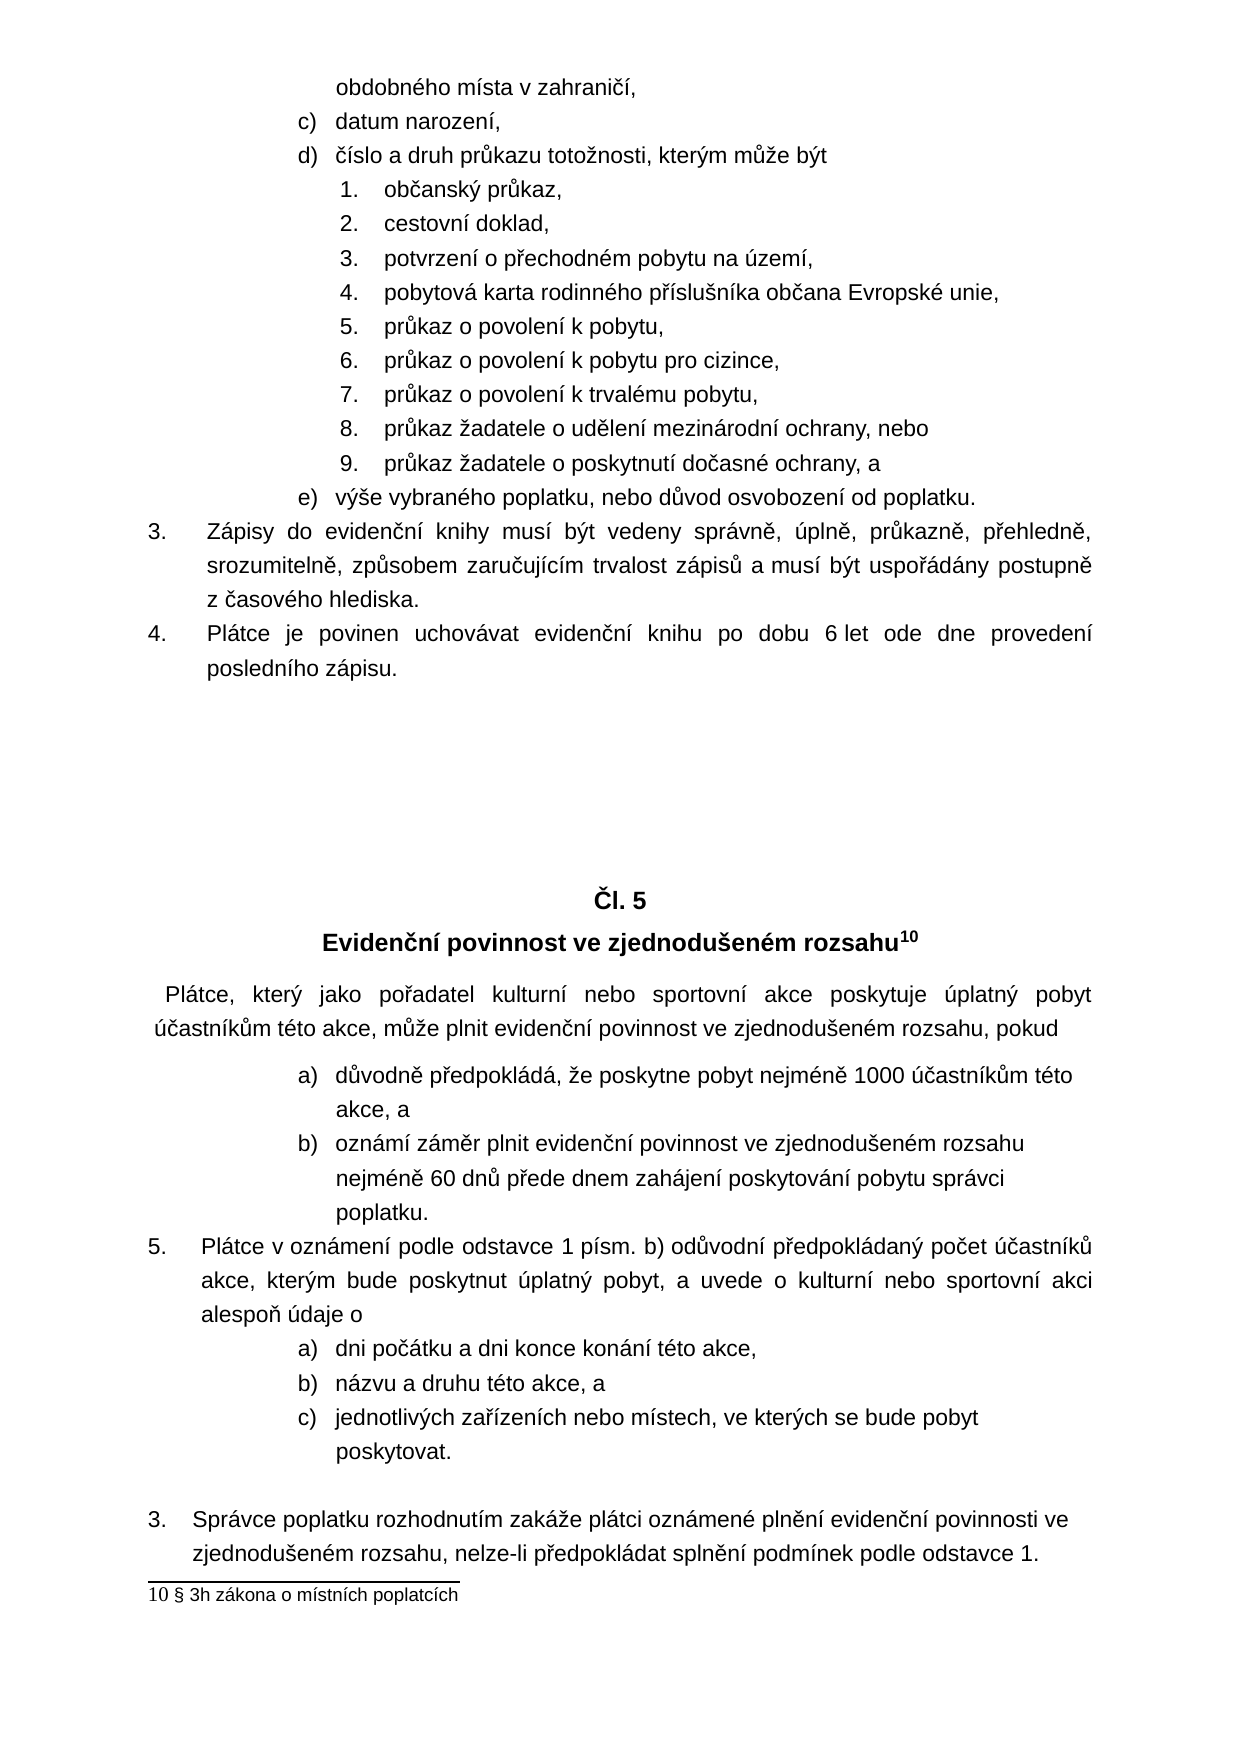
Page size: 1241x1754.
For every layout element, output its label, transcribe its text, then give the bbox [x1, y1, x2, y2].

list jednotlivých zařízeních nebo místech, ve kterých se bude pobyt [298, 1404, 1093, 1430]
text Čl. 5 [148, 886, 1093, 915]
list průkaz žadatele o udělení mezinárodní ochrany, nebo [339, 415, 1093, 442]
list výše vybraného poplatku, nebo důvod osvobození od poplatku. [298, 484, 1093, 510]
list pobytová karta rodinného příslušníka občana Evropské unie, [339, 279, 1093, 305]
subtitle akce, a [207, 1096, 1093, 1123]
text § 3h zákona o místních poplatcích [148, 1582, 1093, 1606]
list občanský průkaz, [339, 176, 1093, 203]
list průkaz o povolení k pobytu pro cizince, [339, 347, 1093, 373]
list Zápisy do evidenční knihy musí být vedeny správně, úplně, průkazně, přehledně, srozumitelně, způsobem zaručujícím trvalost zápisů a musí být uspořádány postupně z časového hlediska. [148, 518, 1093, 613]
text 3. Správce poplatku rozhodnutím zakáže plátci oznámené plnění evidenční povinnosti ve [148, 1506, 1093, 1533]
text zjednodušeném rozsahu, nelze-li předpokládat splnění podmínek podle odstavce 1. [148, 1540, 1093, 1567]
subtitle poplatku. [207, 1199, 1093, 1225]
subtitle Evidenční povinnost ve zjednodušeném rozsahu [148, 927, 1093, 956]
list důvodně předpokládá, že poskytne pobyt nejméně 1000 účastníkům této [298, 1062, 1093, 1088]
list oznámí záměr plnit evidenční povinnost ve zjednodušeném rozsahu [298, 1130, 1093, 1157]
list průkaz o povolení k pobytu, [339, 313, 1093, 339]
list číslo a druh průkazu totožnosti, kterým může být [298, 142, 1093, 168]
subtitle obdobného místa v zahraničí, [207, 74, 1093, 100]
list průkaz žadatele o poskytnutí dočasné ochrany, a [339, 449, 1093, 476]
list průkaz o povolení k trvalému pobytu, [339, 381, 1093, 408]
list Plátce je povinen uchovávat evidenční knihu po dobu 6 let ode dne provedení posledního zápisu. [148, 620, 1093, 681]
subtitle Plátce, který jako pořadatel kulturní nebo sportovní akce poskytuje úplatný pobyt účastníkům této akce, může plnit evidenční povinnost ve zjednodušeném rozsahu, pokud [148, 981, 1093, 1042]
list datum narození, [298, 108, 1093, 134]
list Plátce v oznámení podle odstavce 1 písm. b) odůvodní předpokládaný počet účastníků akce, kterým bude poskytnut úplatný pobyt, a uvede o kulturní nebo sportovní akci alespoň údaje o [148, 1233, 1093, 1328]
list dni počátku a dni konce konání této akce, [298, 1335, 1093, 1362]
subtitle nejméně 60 dnů přede dnem zahájení poskytování pobytu správci [207, 1164, 1093, 1191]
list potvrzení o přechodném pobytu na území, [339, 244, 1093, 271]
subtitle poskytovat. [207, 1438, 1093, 1464]
list cestovní doklad, [339, 210, 1093, 237]
list názvu a druhu této akce, a [298, 1369, 1093, 1396]
